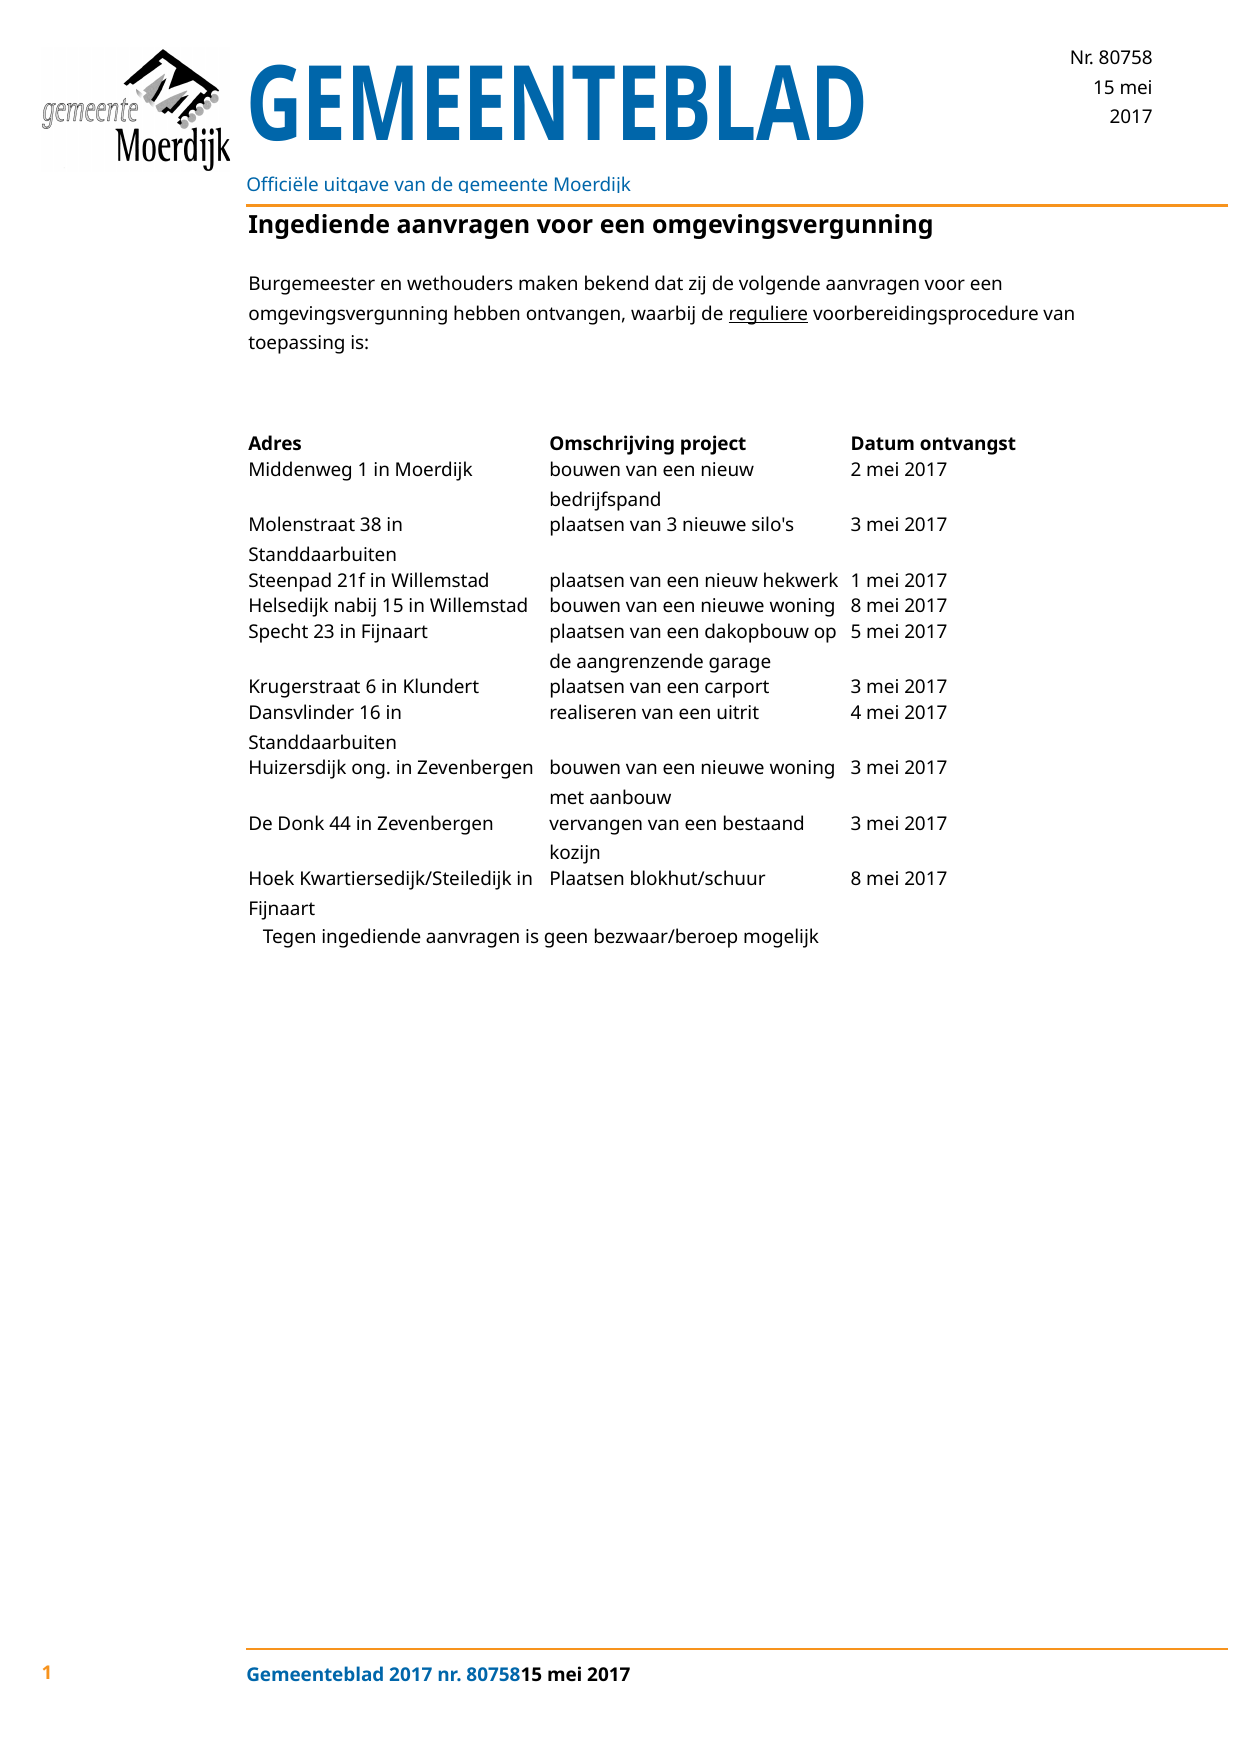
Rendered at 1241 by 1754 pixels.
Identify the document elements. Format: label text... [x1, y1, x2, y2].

table_cell De Donk 44 in Zevenbergen [248, 810, 549, 865]
table_cell realiseren van een uitrit [549, 699, 850, 754]
table_cell plaatsen van een nieuw hekwerk [549, 567, 850, 592]
table_cell plaatsen van een carport [549, 674, 850, 699]
table_cell 3 mei 2017 [850, 511, 1152, 567]
table_cell Specht 23 in Fijnaart [248, 618, 549, 673]
table_cell Plaatsen blokhut/schuur [549, 865, 850, 921]
table_header Datum ontvangst [850, 430, 1152, 456]
table_cell Molenstraat 38 in Standdaarbuiten [248, 511, 549, 567]
table_cell Helsedijk nabij 15 in Willemstad [248, 593, 549, 618]
table_cell 3 mei 2017 [850, 674, 1152, 699]
table_cell bouwen van een nieuwe woning met aanbouw [549, 755, 850, 810]
table_cell Dansvlinder 16 in Standdaarbuiten [248, 699, 549, 754]
table_cell Hoek Kwartiersedijk/Steiledijk in Fijnaart [248, 865, 549, 921]
table_cell vervangen van een bestaand kozijn [549, 810, 850, 865]
table_header Adres [248, 430, 549, 456]
table_header Omschrijving project [549, 430, 850, 456]
text Ingediende aanvragen voor een omgevingsvergunning [248, 207, 1152, 241]
table_cell bouwen van een nieuwe woning [549, 593, 850, 618]
table_cell 8 mei 2017 [850, 593, 1152, 618]
table_cell 3 mei 2017 [850, 755, 1152, 810]
text Burgemeester en wethouders maken bekend dat zij de volgende aanvragen voor een omgevingsvergunning hebben ontvangen, waarbij de reguliere voorbereidingsprocedure van toepassing is: [248, 270, 1152, 355]
table_cell Krugerstraat 6 in Klundert [248, 674, 549, 699]
table_cell Huizersdijk ong. in Zevenbergen [248, 755, 549, 810]
picture [41, 47, 231, 172]
table_cell bouwen van een nieuw bedrijfspand [549, 456, 850, 511]
table_cell plaatsen van 3 nieuwe silo's [549, 511, 850, 567]
text Tegen ingediende aanvragen is geen bezwaar/beroep mogelijk [248, 924, 1152, 949]
table_cell 8 mei 2017 [850, 865, 1152, 921]
table_cell 5 mei 2017 [850, 618, 1152, 673]
table_cell 2 mei 2017 [850, 456, 1152, 511]
table_cell plaatsen van een dakopbouw op de aangrenzende garage [549, 618, 850, 673]
table_cell 4 mei 2017 [850, 699, 1152, 754]
table_cell 3 mei 2017 [850, 810, 1152, 865]
table_cell Middenweg 1 in Moerdijk [248, 456, 549, 511]
table_cell 1 mei 2017 [850, 567, 1152, 592]
table_cell Steenpad 21f in Willemstad [248, 567, 549, 592]
